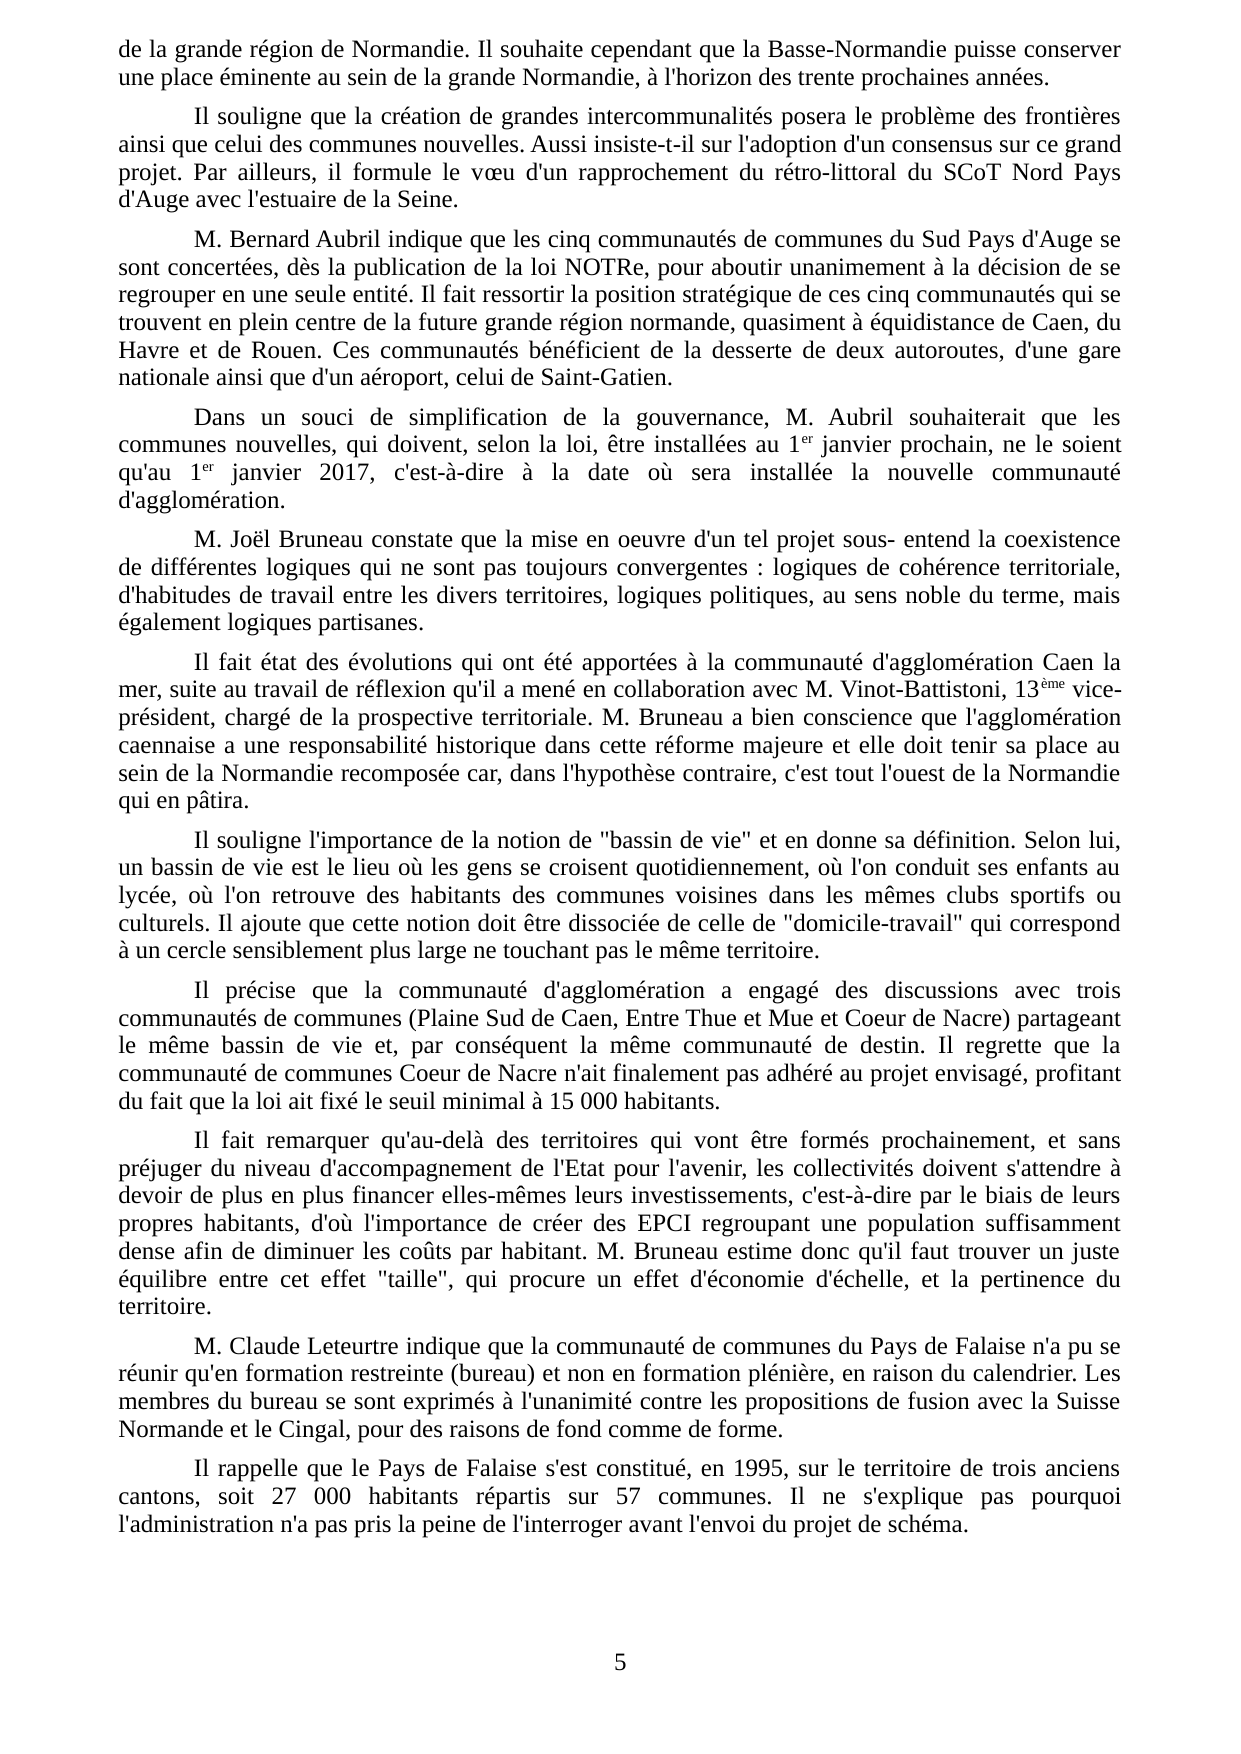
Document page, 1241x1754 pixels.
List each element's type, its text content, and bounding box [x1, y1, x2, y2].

text Il fait état des évolutions qui ont été apportées à la communauté d'agglomération Caen la mer, suite au travail de réflexion qu'il a mené en collaboration avec M. Vinot-Battistoni, 13ème vice-président, chargé de la prospective territoriale. M. Bruneau a bien conscience que l'agglomération caennaise a une responsabilité historique dans cette réforme majeure et elle doit tenir sa place au sein de la Normandie recomposée car, dans l'hypothèse contraire, c'est tout l'ouest de la Normandie qui en pâtira. [118, 648, 1122, 814]
text Il précise que la communauté d'agglomération a engagé des discussions avec trois communautés de communes (Plaine Sud de Caen, Entre Thue et Mue et Coeur de Nacre) partageant le même bassin de vie et, par conséquent la même communauté de destin. Il regrette que la communauté de communes Coeur de Nacre n'ait finalement pas adhéré au projet envisagé, profitant du fait que la loi ait fixé le seuil minimal à 15 000 habitants. [118, 976, 1122, 1114]
text M. Joël Bruneau constate que la mise en oeuvre d'un tel projet sous- entend la coexistence de différentes logiques qui ne sont pas toujours convergentes : logiques de cohérence territoriale, d'habitudes de travail entre les divers territoires, logiques politiques, au sens noble du terme, mais également logiques partisanes. [118, 525, 1122, 636]
text Il souligne que la création de grandes intercommunalités posera le problème des frontières ainsi que celui des communes nouvelles. Aussi insiste-t-il sur l'adoption d'un consensus sur ce grand projet. Par ailleurs, il formule le vœu d'un rapprochement du rétro-littoral du SCoT Nord Pays d'Auge avec l'estuaire de la Seine. [118, 102, 1122, 213]
text Il fait remarquer qu'au-delà des territoires qui vont être formés prochainement, et sans préjuger du niveau d'accompagnement de l'Etat pour l'avenir, les collectivités doivent s'attendre à devoir de plus en plus financer elles-mêmes leurs investissements, c'est-à-dire par le biais de leurs propres habitants, d'où l'importance de créer des EPCI regroupant une population suffisamment dense afin de diminuer les coûts par habitant. M. Bruneau estime donc qu'il faut trouver un juste équilibre entre cet effet "taille", qui procure un effet d'économie d'échelle, et la pertinence du territoire. [118, 1126, 1122, 1320]
text M. Claude Leteurtre indique que la communauté de communes du Pays de Falaise n'a pu se réunir qu'en formation restreinte (bureau) et non en formation plénière, en raison du calendrier. Les membres du bureau se sont exprimés à l'unanimité contre les propositions de fusion avec la Suisse Normande et le Cingal, pour des raisons de fond comme de forme. [118, 1332, 1122, 1443]
text Dans un souci de simplification de la gouvernance, M. Aubril souhaiterait que les communes nouvelles, qui doivent, selon la loi, être installées au 1er janvier prochain, ne le soient qu'au 1er janvier 2017, c'est-à-dire à la date où sera installée la nouvelle communauté d'agglomération. [118, 403, 1122, 514]
text Il rappelle que le Pays de Falaise s'est constitué, en 1995, sur le territoire de trois anciens cantons, soit 27 000 habitants répartis sur 57 communes. Il ne s'explique pas pourquoi l'administration n'a pas pris la peine de l'interroger avant l'envoi du projet de schéma. [118, 1454, 1122, 1537]
text Il souligne l'importance de la notion de "bassin de vie" et en donne sa définition. Selon lui, un bassin de vie est le lieu où les gens se croisent quotidiennement, où l'on conduit ses enfants au lycée, où l'on retrouve des habitants des communes voisines dans les mêmes clubs sportifs ou culturels. Il ajoute que cette notion doit être dissociée de celle de "domicile-travail" qui correspond à un cercle sensiblement plus large ne touchant pas le même territoire. [118, 826, 1122, 964]
text M. Bernard Aubril indique que les cinq communautés de communes du Sud Pays d'Auge se sont concertées, dès la publication de la loi NOTRe, pour aboutir unanimement à la décision de se regrouper en une seule entité. Il fait ressortir la position stratégique de ces cinq communautés qui se trouvent en plein centre de la future grande région normande, quasiment à équidistance de Caen, du Havre et de Rouen. Ces communautés bénéficient de la desserte de deux autoroutes, d'une gare nationale ainsi que d'un aéroport, celui de Saint-Gatien. [118, 225, 1122, 391]
text de la grande région de Normandie. Il souhaite cependant que la Basse-Normandie puisse conserver une place éminente au sein de la grande Normandie, à l'horizon des trente prochaines années. [118, 35, 1122, 91]
